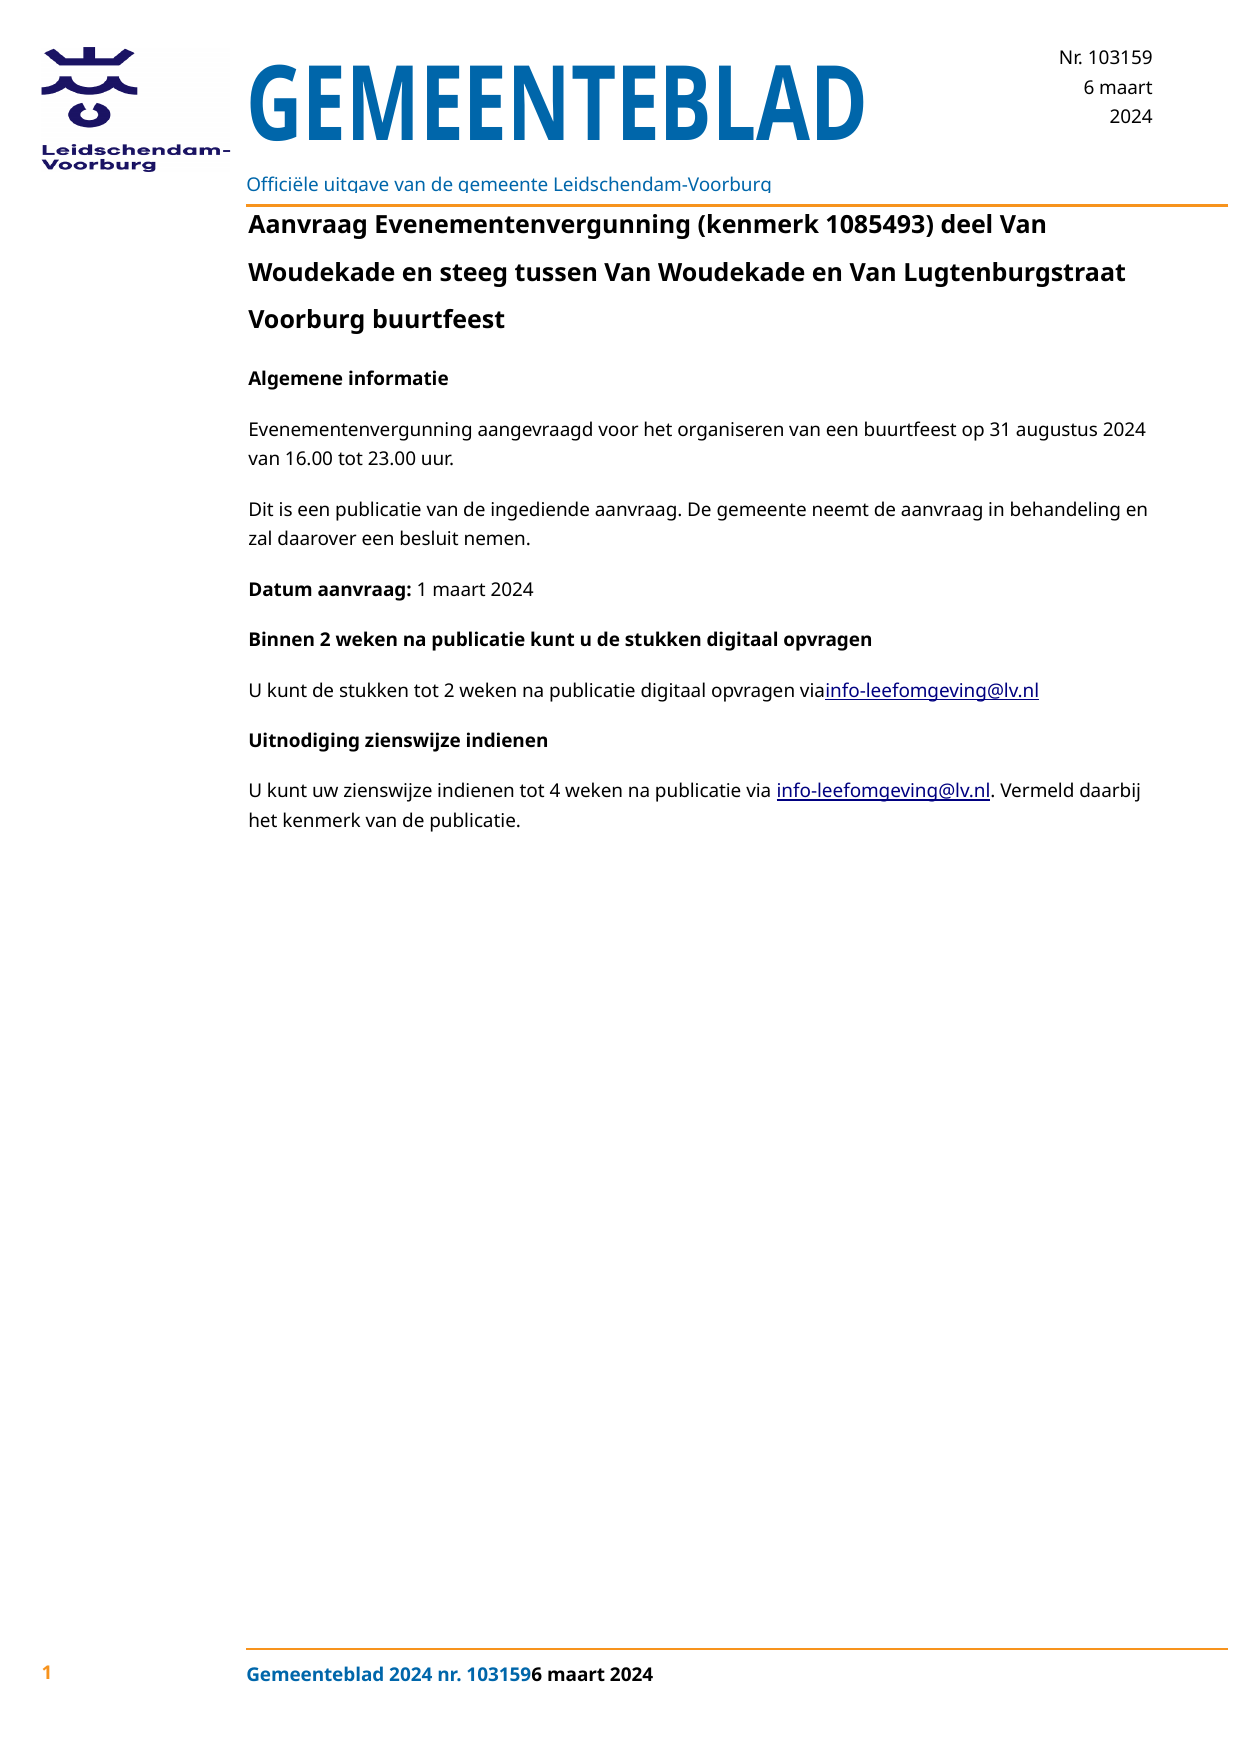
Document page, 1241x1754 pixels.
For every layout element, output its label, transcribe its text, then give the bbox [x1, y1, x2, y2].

text Dit is een publicatie van de ingediende aanvraag. De gemeente neemt de aanvraag in behandeling en zal daarover een besluit nemen. [248, 496, 1152, 551]
text Evenementenvergunning aangevraagd voor het organiseren van een buurtfeest op 31 augustus 2024 van 16.00 tot 23.00 uur. [248, 416, 1152, 471]
text U kunt de stukken tot 2 weken na publicatie digitaal opvragen viainfo-leefomgeving@lv.nl [248, 677, 1152, 702]
text Binnen 2 weken na publicatie kunt u de stukken digitaal opvragen [248, 626, 1152, 652]
text Datum aanvraag: 1 maart 2024 [248, 576, 1152, 602]
picture [41, 47, 231, 172]
text Aanvraag Evenementenvergunning (kenmerk 1085493) deel Van Woudekade en steeg tussen Van Woudekade en Van Lugtenburgstraat Voorburg buurtfeest [248, 207, 1152, 336]
text Uitnodiging zienswijze indienen [248, 727, 1152, 753]
text U kunt uw zienswijze indienen tot 4 weken na publicatie via info-leefomgeving@lv.nl. Vermeld daarbij het kenmerk van de publicatie. [248, 778, 1152, 833]
text Algemene informatie [248, 366, 1152, 391]
